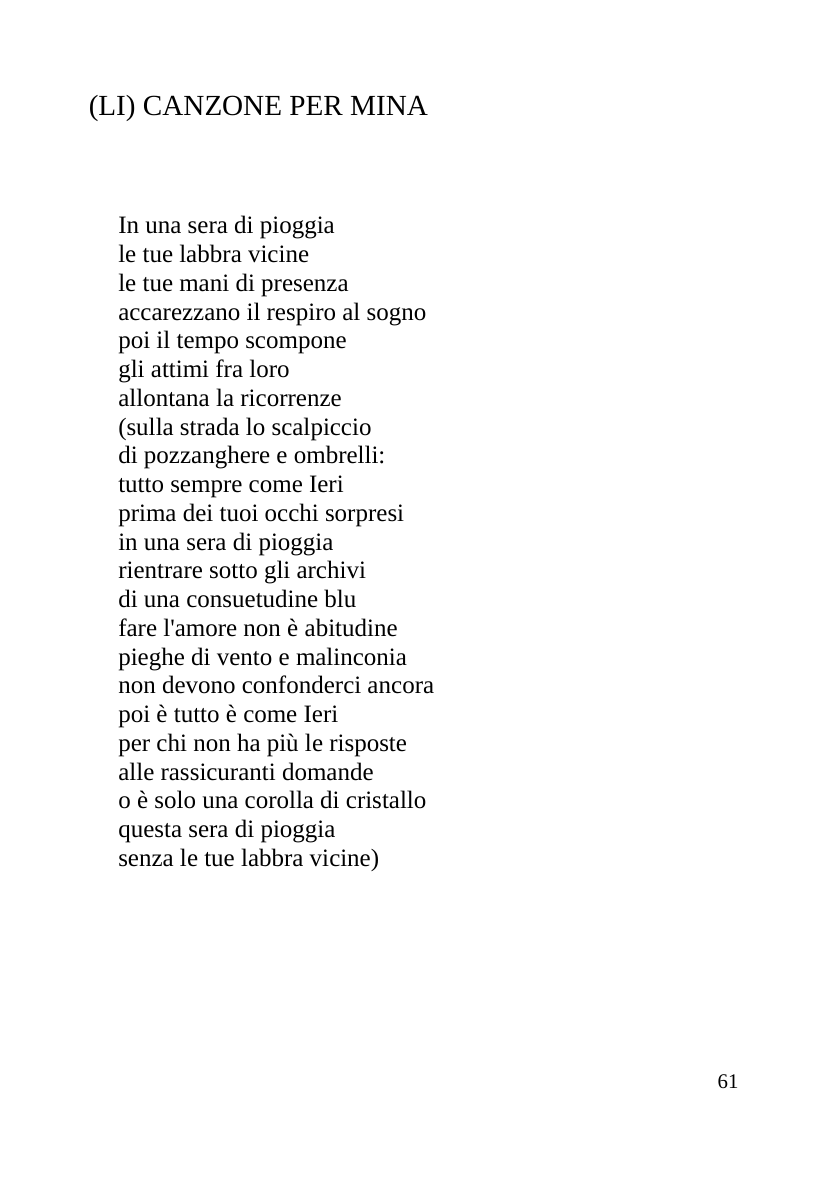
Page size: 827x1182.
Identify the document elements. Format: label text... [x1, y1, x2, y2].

text alle rassicuranti domande [118, 757, 738, 786]
text (sulla strada lo scalpiccio [118, 412, 738, 441]
text questa sera di pioggia [118, 814, 738, 843]
text le tue mani di presenza [118, 268, 738, 297]
text allontana la ricorrenze [118, 383, 738, 412]
text non devono confonderci ancora [118, 671, 738, 699]
text poi il tempo scompone [118, 326, 738, 354]
text di una consuetudine blu [118, 584, 738, 613]
text tutto sempre come Ieri [118, 469, 738, 498]
text per chi non ha più le risposte [118, 728, 738, 757]
text in una sera di pioggia [118, 527, 738, 556]
text gli attimi fra loro [118, 354, 738, 383]
text fare l'amore non è abitudine [118, 613, 738, 642]
text o è solo una corolla di cristallo [118, 786, 738, 814]
text prima dei tuoi occhi sorpresi [118, 498, 738, 527]
text accarezzano il respiro al sogno [118, 297, 738, 326]
text senza le tue labbra vicine) [118, 843, 738, 872]
text In una sera di pioggia [118, 211, 738, 239]
text le tue labbra vicine [118, 239, 738, 268]
subtitle (LI) CANZONE PER MINA [88, 88, 738, 122]
text poi è tutto è come Ieri [118, 699, 738, 728]
text di pozzanghere e ombrelli: [118, 441, 738, 469]
text pieghe di vento e malinconia [118, 642, 738, 671]
text rientrare sotto gli archivi [118, 556, 738, 584]
